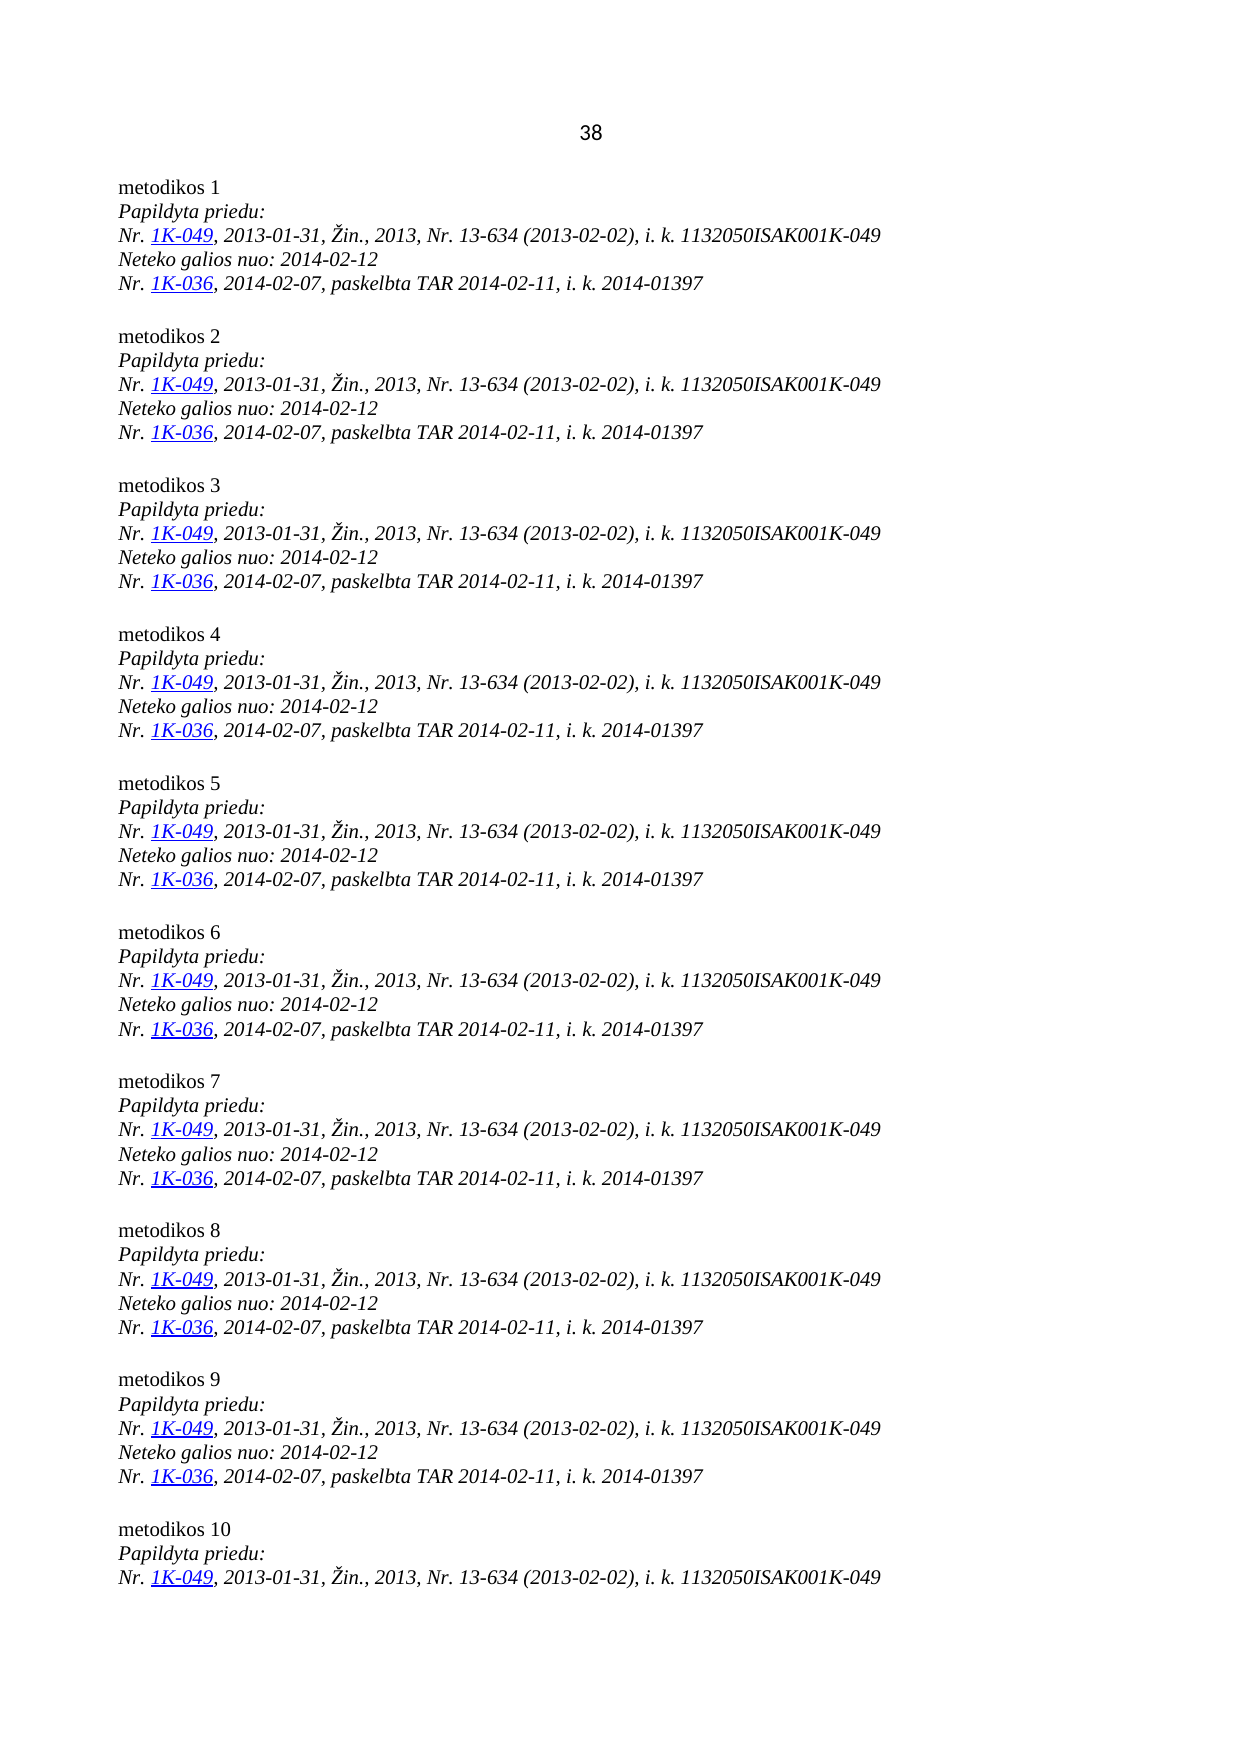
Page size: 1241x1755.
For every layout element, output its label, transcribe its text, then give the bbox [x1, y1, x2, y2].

text Nr. 1K-049, 2013-01-31, Žin., 2013, Nr. 13-634 (2013-02-02), i. k. 1132050ISAK001K-049 [118, 1416, 1063, 1439]
text Papildyta priedu: [118, 199, 1063, 223]
text Nr. 1K-036, 2014-02-07, paskelbta TAR 2014-02-11, i. k. 2014-01397 [118, 420, 1063, 444]
text Papildyta priedu: [118, 348, 1063, 372]
text Nr. 1K-049, 2013-01-31, Žin., 2013, Nr. 13-634 (2013-02-02), i. k. 1132050ISAK001K-049 [118, 819, 1063, 843]
text Nr. 1K-036, 2014-02-07, paskelbta TAR 2014-02-11, i. k. 2014-01397 [118, 569, 1063, 593]
text metodikos 10 [118, 1516, 1063, 1541]
text Nr. 1K-049, 2013-01-31, Žin., 2013, Nr. 13-634 (2013-02-02), i. k. 1132050ISAK001K-049 [118, 521, 1063, 545]
text metodikos 9 [118, 1367, 1063, 1391]
text Papildyta priedu: [118, 497, 1063, 521]
text Nr. 1K-049, 2013-01-31, Žin., 2013, Nr. 13-634 (2013-02-02), i. k. 1132050ISAK001K-049 [118, 372, 1063, 396]
text Neteko galios nuo: 2014-02-12 [118, 1291, 1063, 1314]
text Nr. 1K-036, 2014-02-07, paskelbta TAR 2014-02-11, i. k. 2014-01397 [118, 1016, 1063, 1041]
text Neteko galios nuo: 2014-02-12 [118, 1439, 1063, 1464]
text metodikos 6 [118, 920, 1063, 944]
text Neteko galios nuo: 2014-02-12 [118, 694, 1063, 718]
text Neteko galios nuo: 2014-02-12 [118, 247, 1063, 271]
text Nr. 1K-036, 2014-02-07, paskelbta TAR 2014-02-11, i. k. 2014-01397 [118, 1464, 1063, 1488]
text Nr. 1K-036, 2014-02-07, paskelbta TAR 2014-02-11, i. k. 2014-01397 [118, 867, 1063, 891]
text Neteko galios nuo: 2014-02-12 [118, 545, 1063, 569]
text Nr. 1K-036, 2014-02-07, paskelbta TAR 2014-02-11, i. k. 2014-01397 [118, 1314, 1063, 1339]
text Nr. 1K-036, 2014-02-07, paskelbta TAR 2014-02-11, i. k. 2014-01397 [118, 718, 1063, 742]
text Papildyta priedu: [118, 1541, 1063, 1564]
text metodikos 7 [118, 1069, 1063, 1093]
text Nr. 1K-049, 2013-01-31, Žin., 2013, Nr. 13-634 (2013-02-02), i. k. 1132050ISAK001K-049 [118, 968, 1063, 992]
text metodikos 4 [118, 622, 1063, 646]
text Papildyta priedu: [118, 1093, 1063, 1117]
text Neteko galios nuo: 2014-02-12 [118, 843, 1063, 867]
text Nr. 1K-049, 2013-01-31, Žin., 2013, Nr. 13-634 (2013-02-02), i. k. 1132050ISAK001K-049 [118, 223, 1063, 247]
text metodikos 3 [118, 473, 1063, 497]
text Papildyta priedu: [118, 1242, 1063, 1266]
text Nr. 1K-036, 2014-02-07, paskelbta TAR 2014-02-11, i. k. 2014-01397 [118, 271, 1063, 295]
text Papildyta priedu: [118, 646, 1063, 670]
text Nr. 1K-036, 2014-02-07, paskelbta TAR 2014-02-11, i. k. 2014-01397 [118, 1166, 1063, 1189]
text Neteko galios nuo: 2014-02-12 [118, 1141, 1063, 1166]
text Papildyta priedu: [118, 944, 1063, 968]
text Neteko galios nuo: 2014-02-12 [118, 396, 1063, 420]
text Nr. 1K-049, 2013-01-31, Žin., 2013, Nr. 13-634 (2013-02-02), i. k. 1132050ISAK001K-049 [118, 1564, 1063, 1589]
text metodikos 8 [118, 1218, 1063, 1242]
text Nr. 1K-049, 2013-01-31, Žin., 2013, Nr. 13-634 (2013-02-02), i. k. 1132050ISAK001K-049 [118, 1117, 1063, 1141]
text metodikos 5 [118, 771, 1063, 795]
text metodikos 1 [118, 175, 1063, 199]
text Papildyta priedu: [118, 1391, 1063, 1416]
text Neteko galios nuo: 2014-02-12 [118, 992, 1063, 1016]
text metodikos 2 [118, 324, 1063, 348]
text Papildyta priedu: [118, 795, 1063, 819]
text Nr. 1K-049, 2013-01-31, Žin., 2013, Nr. 13-634 (2013-02-02), i. k. 1132050ISAK001K-049 [118, 670, 1063, 694]
text Nr. 1K-049, 2013-01-31, Žin., 2013, Nr. 13-634 (2013-02-02), i. k. 1132050ISAK001K-049 [118, 1266, 1063, 1291]
